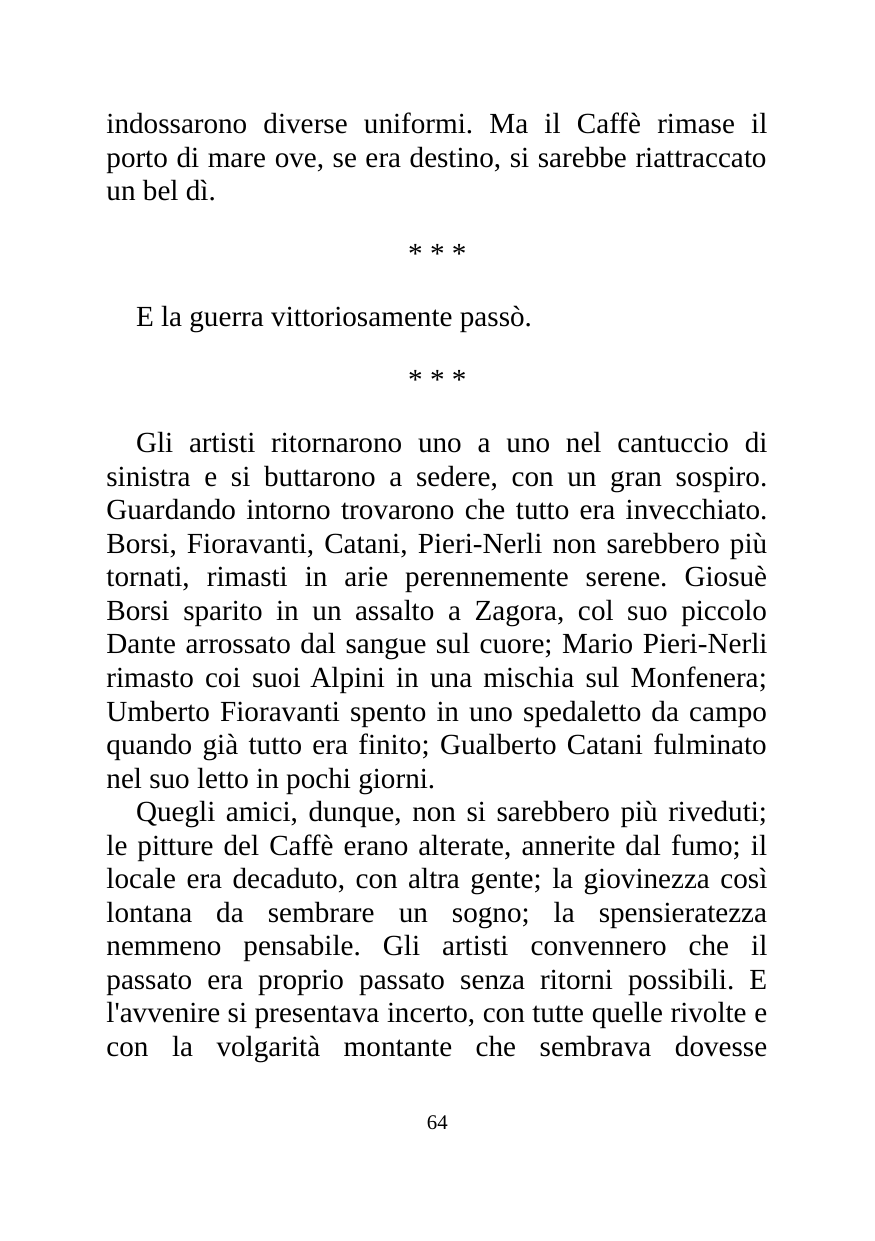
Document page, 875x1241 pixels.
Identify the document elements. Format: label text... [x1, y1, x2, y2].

text * * * [106, 362, 768, 396]
text indossarono diverse uniformi. Ma il Caffè rimase il porto di mare ove, se era destino, si sarebbe riattraccato un bel dì. [106, 106, 768, 207]
text Quegli amici, dunque, non si sarebbero più riveduti; le pitture del Caffè erano alterate, annerite dal fumo; il locale era decaduto, con altra gente; la giovinezza così lontana da sembrare un sogno; la spensieratezza nemmeno pensabile. Gli artisti convennero che il passato era proprio passato senza ritorni possibili. E l'avvenire si presentava incerto, con tutte quelle rivolte e con la volgarità montante che sembrava dovesse [106, 794, 768, 1063]
text * * * [106, 236, 768, 270]
text E la guerra vittoriosamente passò. [106, 299, 768, 333]
text Gli artisti ritornarono uno a uno nel cantuccio di sinistra e si buttarono a sedere, con un gran sospiro. Guardando intorno trovarono che tutto era invecchiato. Borsi, Fioravanti, Catani, Pieri-Nerli non sarebbero più tornati, rimasti in arie perennemente serene. Giosuè Borsi sparito in un assalto a Zagora, col suo piccolo Dante arrossato dal sangue sul cuore; Mario Pieri-Nerli rimasto coi suoi Alpini in una mischia sul Monfenera; Umberto Fioravanti spento in uno spedaletto da campo quando già tutto era finito; Gualberto Catani fulminato nel suo letto in pochi giorni. [106, 425, 768, 794]
